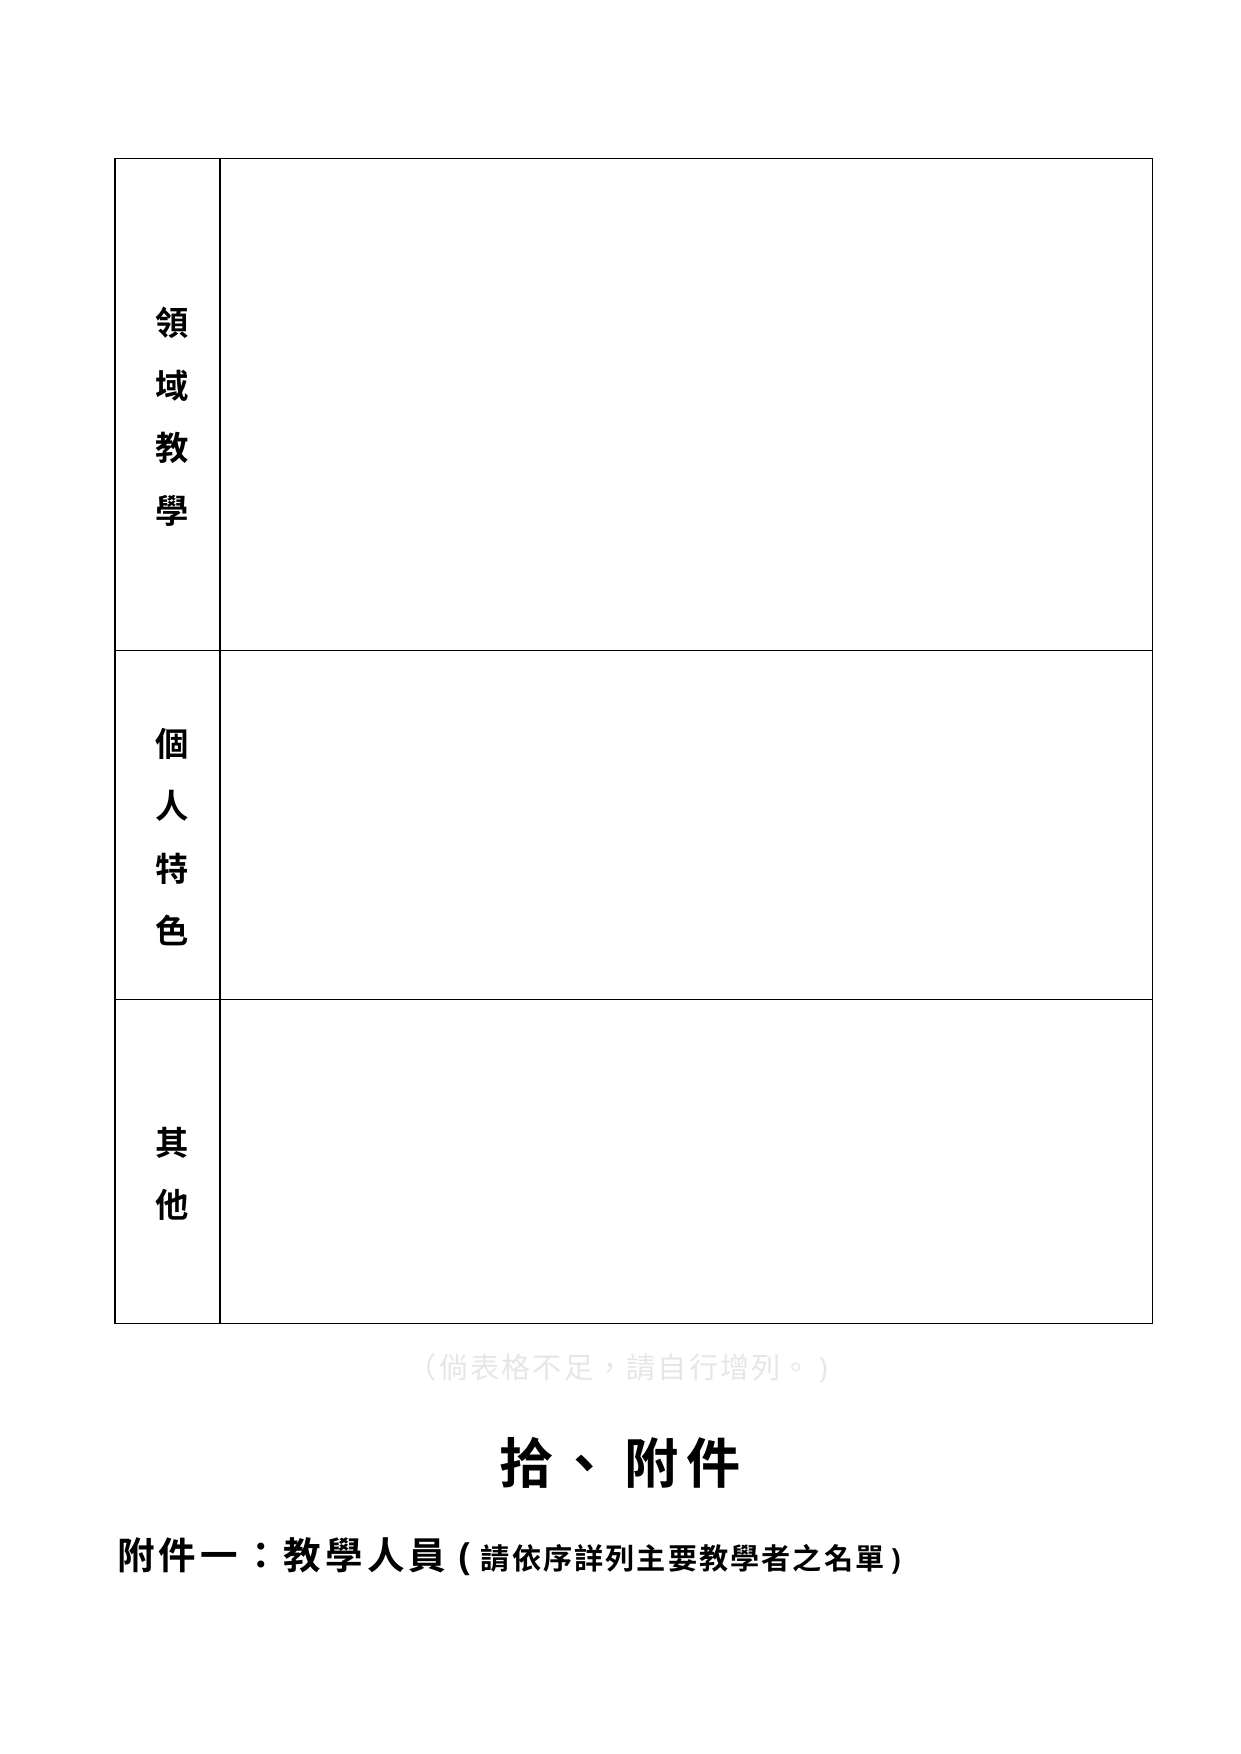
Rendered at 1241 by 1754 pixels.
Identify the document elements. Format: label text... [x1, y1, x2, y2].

table_cell [221, 1000, 1152, 1323]
text （倘表格不足，請自行增列。) [115, 1324, 1125, 1387]
table_cell [221, 651, 1152, 999]
table_cell [221, 159, 1152, 650]
text 拾、附件 [115, 1387, 1125, 1512]
table_cell 個人特色 [116, 651, 219, 999]
table_cell 其他 [116, 1000, 219, 1323]
table_cell 領域教學 [116, 159, 219, 650]
text 附件一：教學人員(請依序詳列主要教學者之名單) [115, 1512, 1125, 1574]
